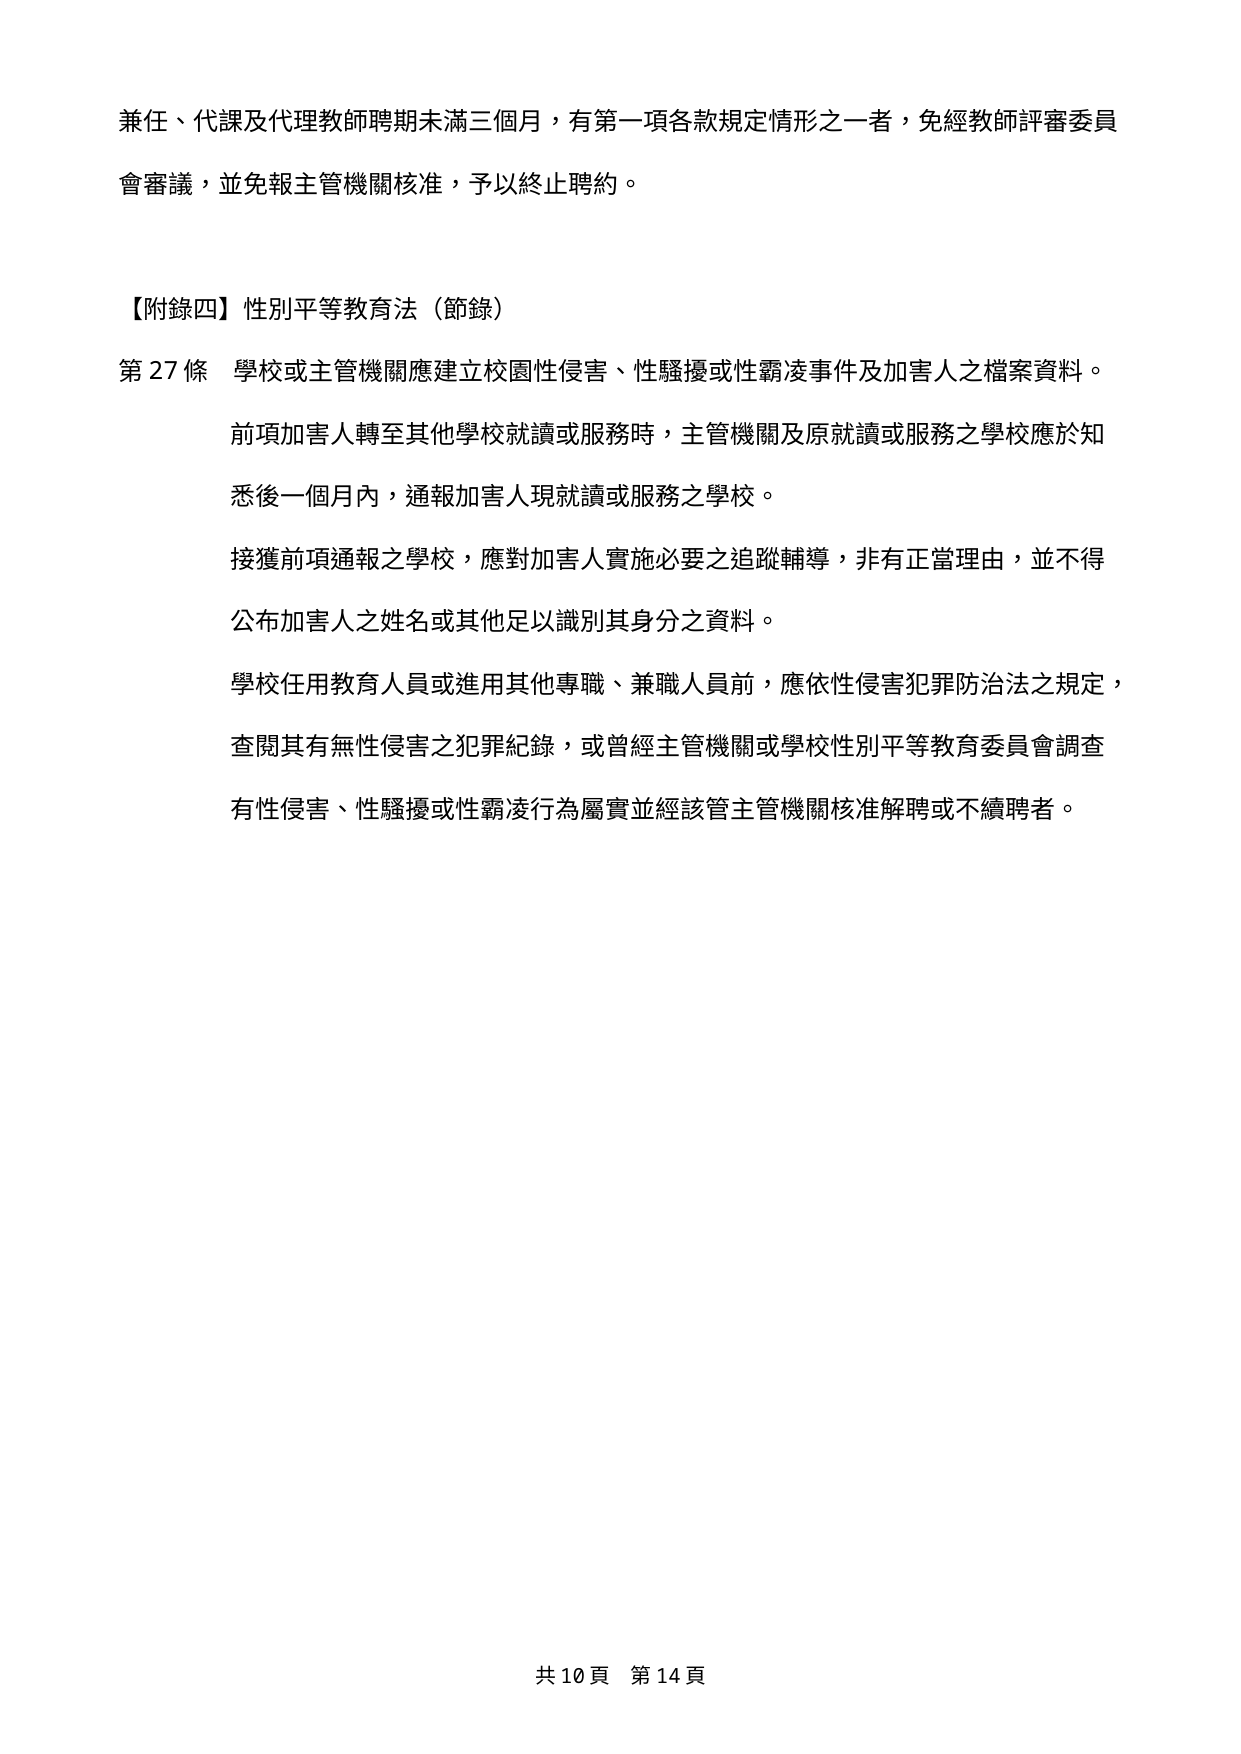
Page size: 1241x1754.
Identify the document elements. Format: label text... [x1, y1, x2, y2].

text 前項加害人轉至其他學校就讀或服務時，主管機關及原就讀或服務之學校應於知悉後一個月內，通報加害人現就讀或服務之學校。 [231, 391, 1122, 516]
text 第27條 學校或主管機關應建立校園性侵害、性騷擾或性霸凌事件及加害人之檔案資料。 [118, 328, 1122, 391]
text 兼任、代課及代理教師聘期未滿三個月，有第一項各款規定情形之一者，免經教師評審委員會審議，並免報主管機關核准，予以終止聘約。 [118, 78, 1122, 203]
text 接獲前項通報之學校，應對加害人實施必要之追蹤輔導，非有正當理由，並不得公布加害人之姓名或其他足以識別其身分之資料。 [231, 516, 1122, 641]
text 學校任用教育人員或進用其他專職、兼職人員前，應依性侵害犯罪防治法之規定，查閱其有無性侵害之犯罪紀錄，或曾經主管機關或學校性別平等教育委員會調查有性侵害、性騷擾或性霸凌行為屬實並經該管主管機關核准解聘或不續聘者。 [231, 641, 1122, 828]
text 【附錄四】性別平等教育法（節錄） [118, 266, 1122, 328]
